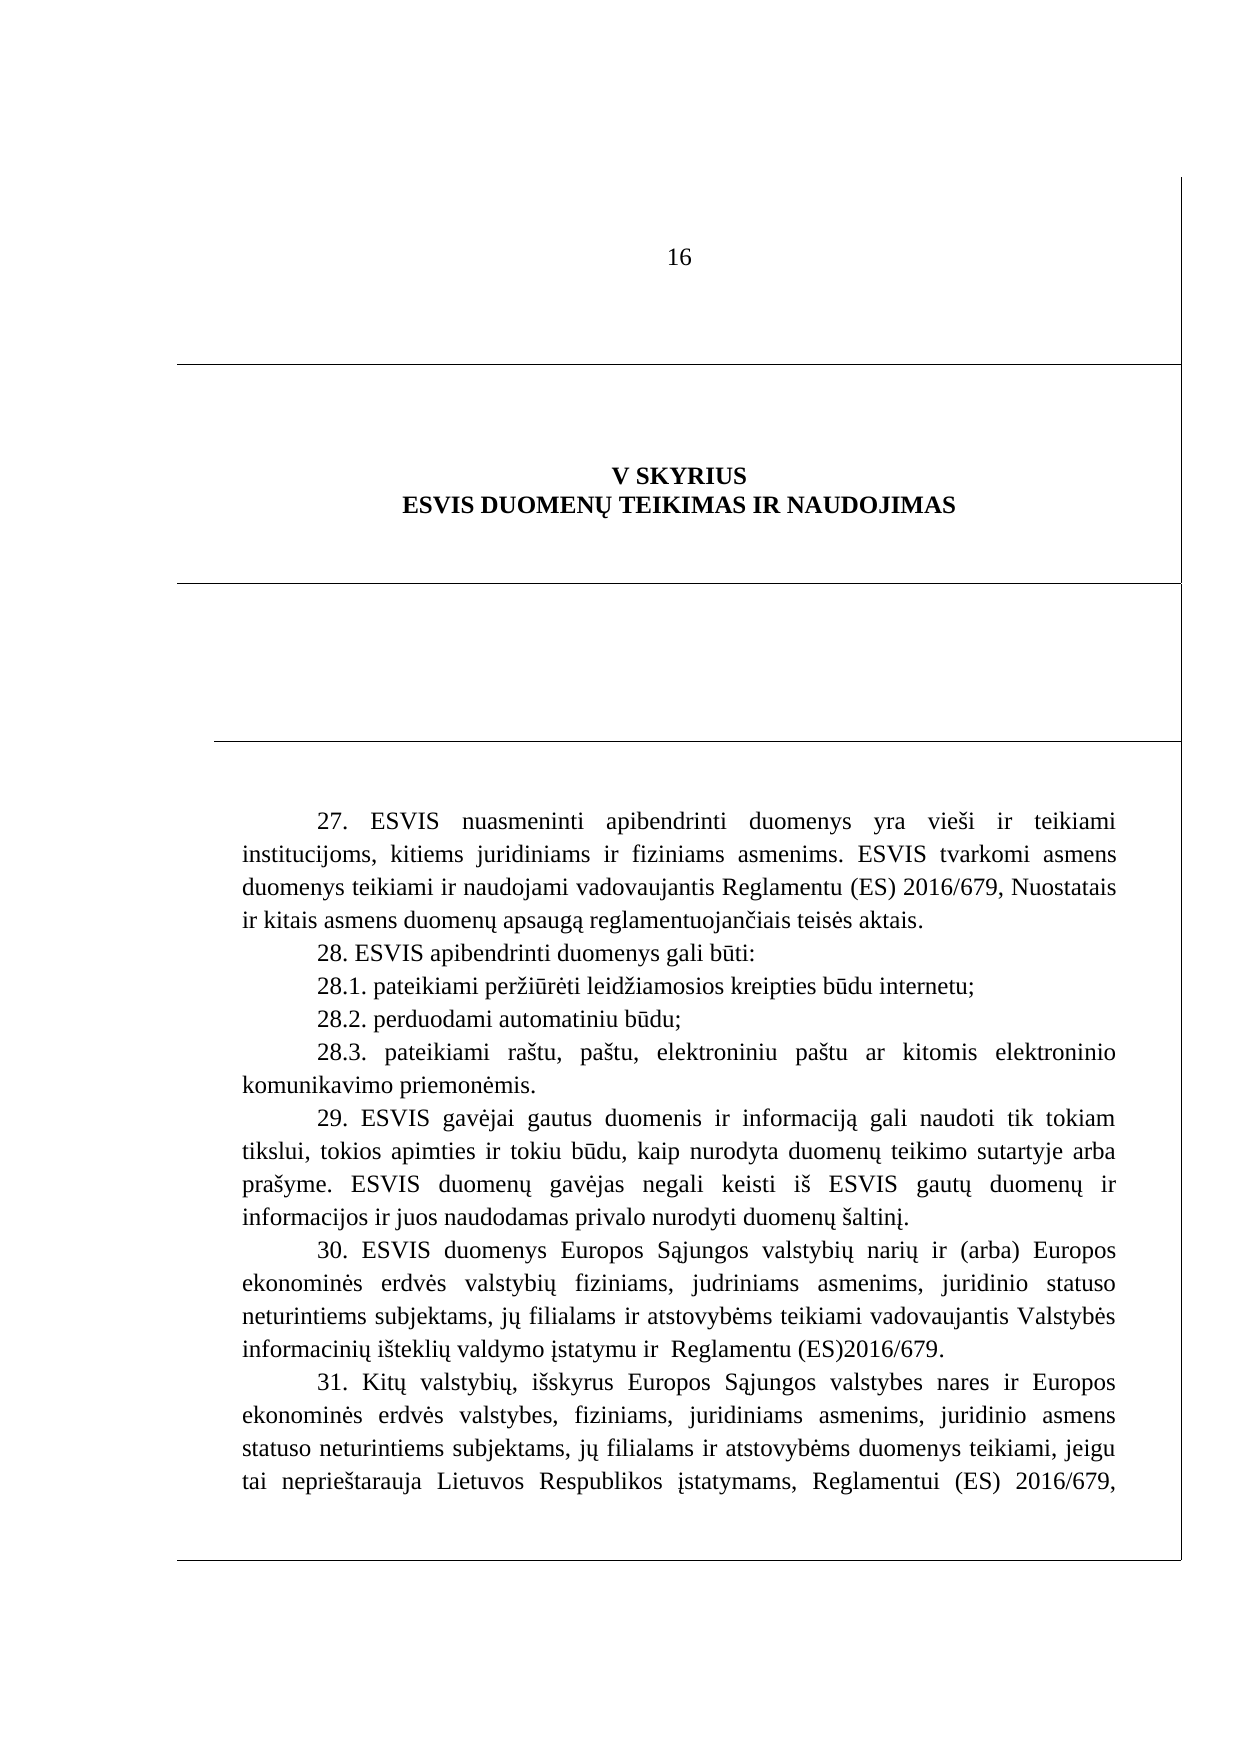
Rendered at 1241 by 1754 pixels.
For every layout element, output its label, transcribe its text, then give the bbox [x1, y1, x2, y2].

text 28.1. pateikiami peržiūrėti leidžiamosios kreipties būdu internetu; [177, 907, 1181, 939]
text 30. ESVIS duomenys Europos Sąjungos valstybių narių ir (arba) Europos ekonominės erdvės valstybių fiziniams, judriniams asmenims, juridinio statuso neturintiems subjektams, jų filialams ir atstovybėms teikiami vadovaujantis Valstybės informacinių išteklių valdymo įstatymu ir Reglamentu (ES)2016/679. [177, 1171, 1181, 1303]
text 27. ESVIS nuasmeninti apibendrinti duomenys yra vieši ir teikiami institucijoms, kitiems juridiniams ir fiziniams asmenims. ESVIS tvarkomi asmens duomenys teikiami ir naudojami vadovaujantis Reglamentu (ES) 2016/679, Nuostatais ir kitais asmens duomenų apsaugą reglamentuojančiais teisės aktais. [177, 741, 1181, 873]
text 31. Kitų valstybių, išskyrus Europos Sąjungos valstybes nares ir Europos ekonominės erdvės valstybes, fiziniams, juridiniams asmenims, juridinio asmens statuso neturintiems subjektams, jų filialams ir atstovybėms duomenys teikiami, jeigu tai neprieštarauja Lietuvos Respublikos įstatymams, Reglamentui (ES) 2016/679, tarptautinėms sutartims, Europos Sąjungos teisės aktams ir kitiems norminiams teisės aktams. [177, 1303, 1181, 1560]
text ESVIS DUOMENŲ TEIKIMAS IR NAUDOJIMAS [177, 490, 1181, 583]
text V SKYRIUS [177, 397, 1181, 490]
text 28.3. pateikiami raštu, paštu, elektroniniu paštu ar kitomis elektroninio komunikavimo priemonėmis. [177, 973, 1181, 1039]
text 28.2. perduodami automatiniu būdu; [177, 939, 1181, 973]
text 29. ESVIS gavėjai gautus duomenis ir informaciją gali naudoti tik tokiam tikslui, tokios apimties ir tokiu būdu, kaip nurodyta duomenų teikimo sutartyje arba prašyme. ESVIS duomenų gavėjas negali keisti iš ESVIS gautų duomenų ir informacijos ir juos naudodamas privalo nurodyti duomenų šaltinį. [177, 1039, 1181, 1171]
text 28. ESVIS apibendrinti duomenys gali būti: [177, 873, 1181, 907]
